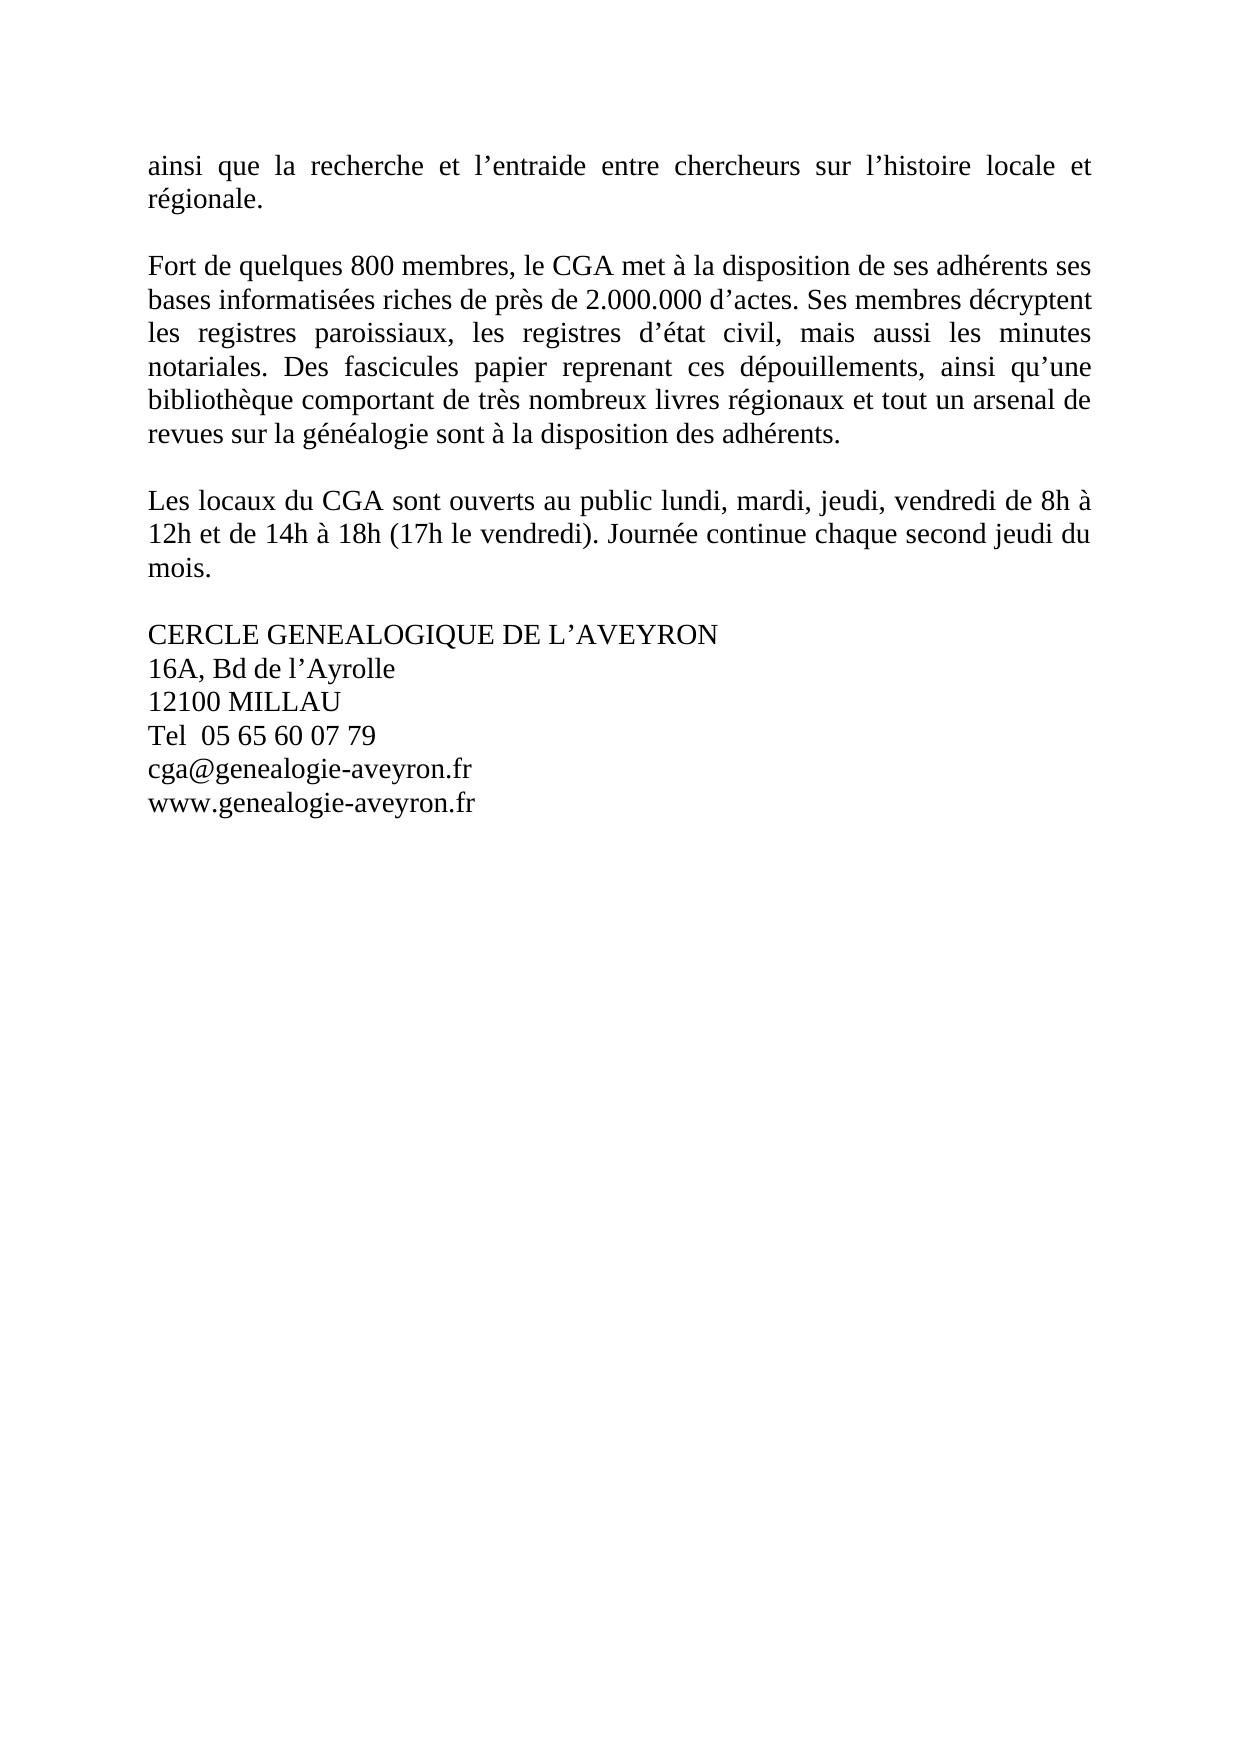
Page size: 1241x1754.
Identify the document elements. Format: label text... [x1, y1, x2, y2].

text Fort de quelques 800 membres, le CGA met à la disposition de ses adhérents ses bases informatisées riches de près de 2.000.000 d’actes. Ses membres décryptent les registres paroissiaux, les registres d’état civil, mais aussi les minutes notariales. Des fascicules papier reprenant ces dépouillements, ainsi qu’une bibliothèque comportant de très nombreux livres régionaux et tout un arsenal de revues sur la généalogie sont à la disposition des adhérents. [148, 248, 1093, 449]
text CERCLE GENEALOGIQUE DE L’AVEYRON [148, 617, 1093, 651]
text Tel 05 65 60 07 79 [148, 718, 1093, 751]
text Les locaux du CGA sont ouverts au public lundi, mardi, jeudi, vendredi de 8h à 12h et de 14h à 18h (17h le vendredi). Journée continue chaque second jeudi du mois. [148, 483, 1093, 584]
text 12100 MILLAU [148, 684, 1093, 718]
text www.genealogie-aveyron.fr [148, 785, 1093, 818]
text cga@genealogie-aveyron.fr [148, 751, 1093, 785]
text ainsi que la recherche et l’entraide entre chercheurs sur l’histoire locale et régionale. [148, 148, 1093, 215]
text 16A, Bd de l’Ayrolle [148, 651, 1093, 684]
